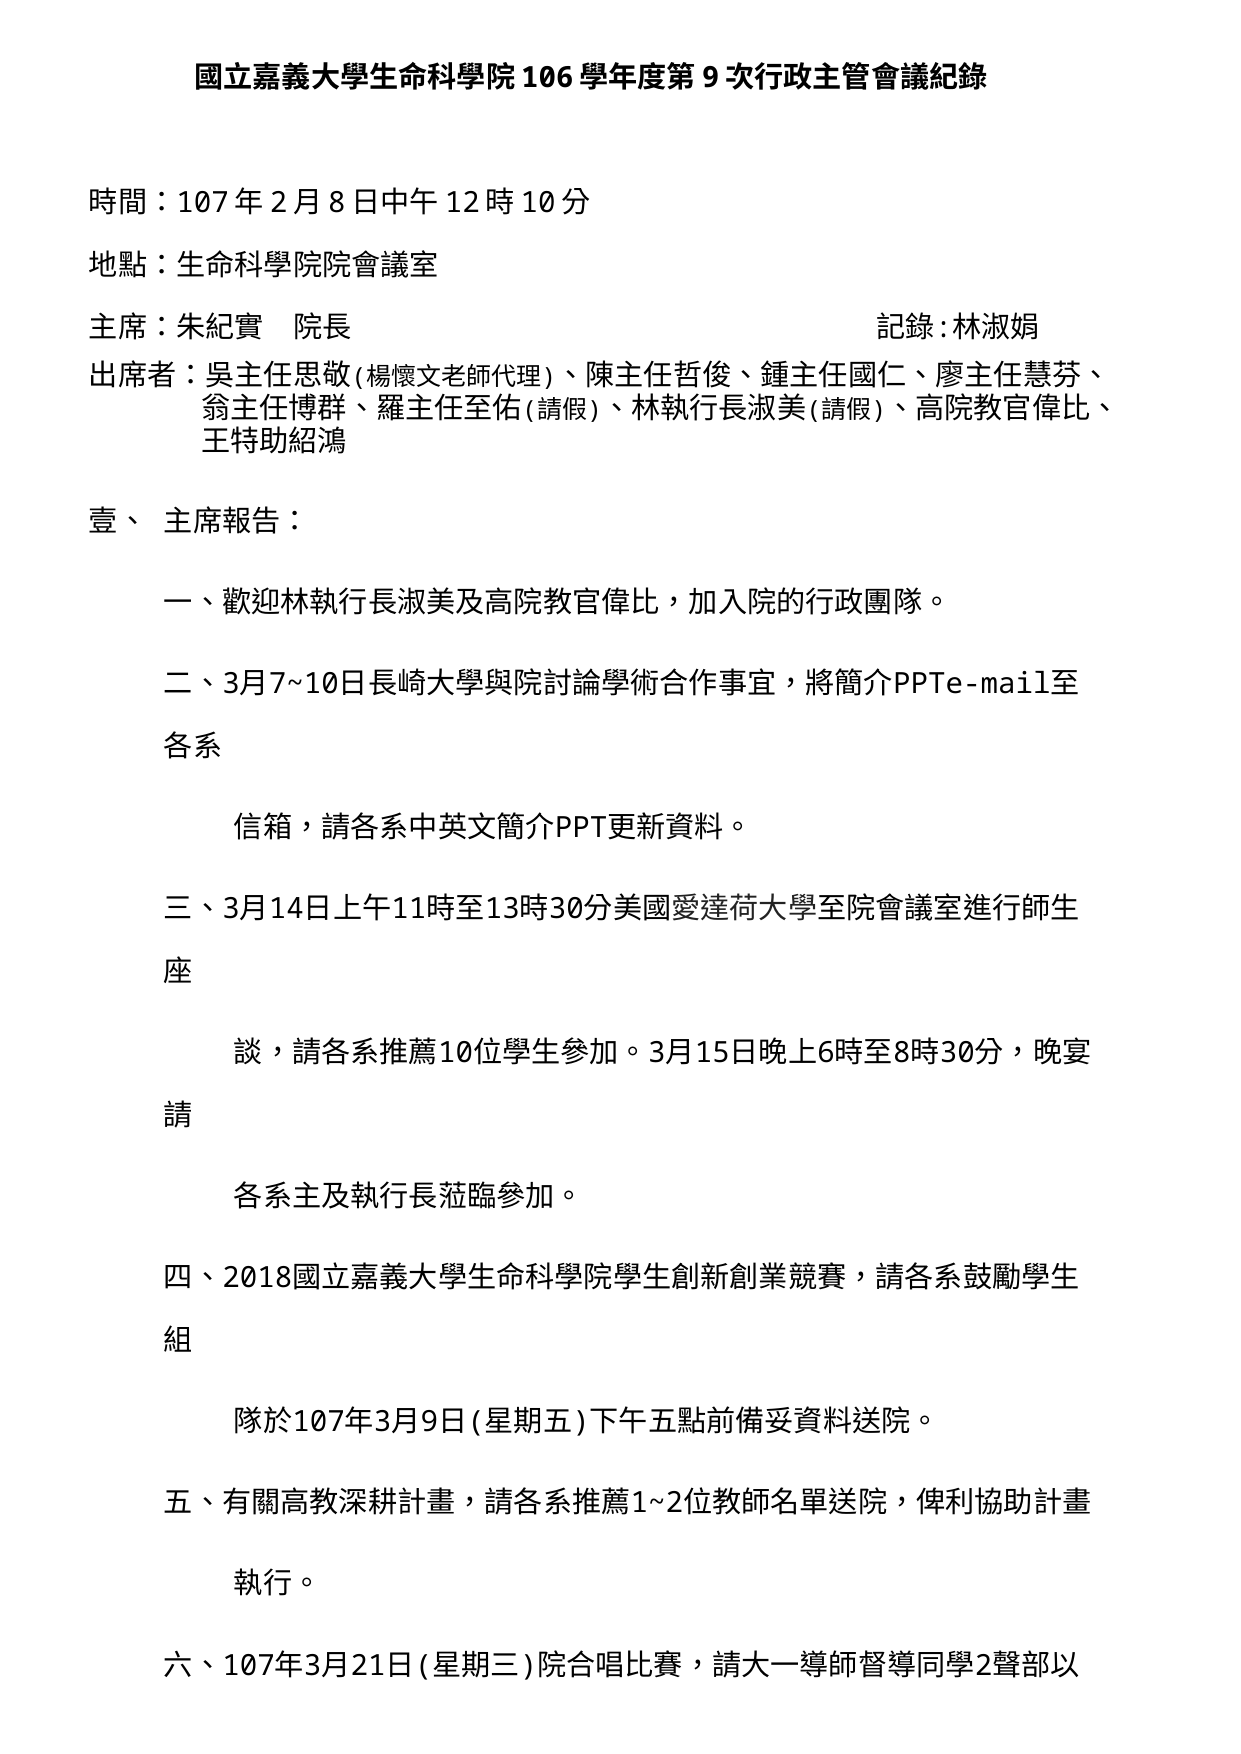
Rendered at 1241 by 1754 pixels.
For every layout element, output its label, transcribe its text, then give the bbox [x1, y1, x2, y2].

text 三、3月14日上午11時至13時30分美國愛達荷大學至院會議室進行師生座 [164, 864, 1093, 989]
text 地點：生命科學院院會議室 [89, 221, 1093, 283]
text 五、有關高教深耕計畫，請各系推薦1~2位教師名單送院，俾利協助計畫 [164, 1458, 1093, 1521]
text 國立嘉義大學生命科學院106學年度第9次行政主管會議紀錄 [89, 33, 1093, 96]
text 談，請各系推薦10位學生參加。3月15日晚上6時至8時30分，晚宴請 [164, 1008, 1093, 1133]
text 四、2018國立嘉義大學生命科學院學生創新創業競賽，請各系鼓勵學生組 [164, 1233, 1093, 1358]
text 主席：朱紀實 院長 記錄:林淑娟 [89, 283, 1093, 346]
text 時間：107年2月8日中午12時10分 [89, 158, 1093, 221]
text 六、107年3月21日(星期三)院合唱比賽，請大一導師督導同學2聲部以 [164, 1621, 1093, 1683]
list 主席報告： [89, 477, 1093, 539]
text 一、歡迎林執行長淑美及高院教官偉比，加入院的行政團隊。 [164, 558, 1093, 621]
text 出席者：吳主任思敬(楊懷文老師代理)、陳主任哲俊、鍾主任國仁、廖主任慧芬、翁主任博群、羅主任至佑(請假)、林執行長淑美(請假)、高院教官偉比、王特助紹鴻 [89, 358, 1093, 458]
text 隊於107年3月9日(星期五)下午五點前備妥資料送院。 [164, 1377, 1093, 1439]
text 信箱，請各系中英文簡介PPT更新資料。 [164, 783, 1093, 846]
text 執行。 [164, 1539, 1093, 1602]
text 二、3月7~10日長崎大學與院討論學術合作事宜，將簡介PPTe-mail至各系 [164, 639, 1093, 764]
text 各系主及執行長蒞臨參加。 [164, 1152, 1093, 1214]
